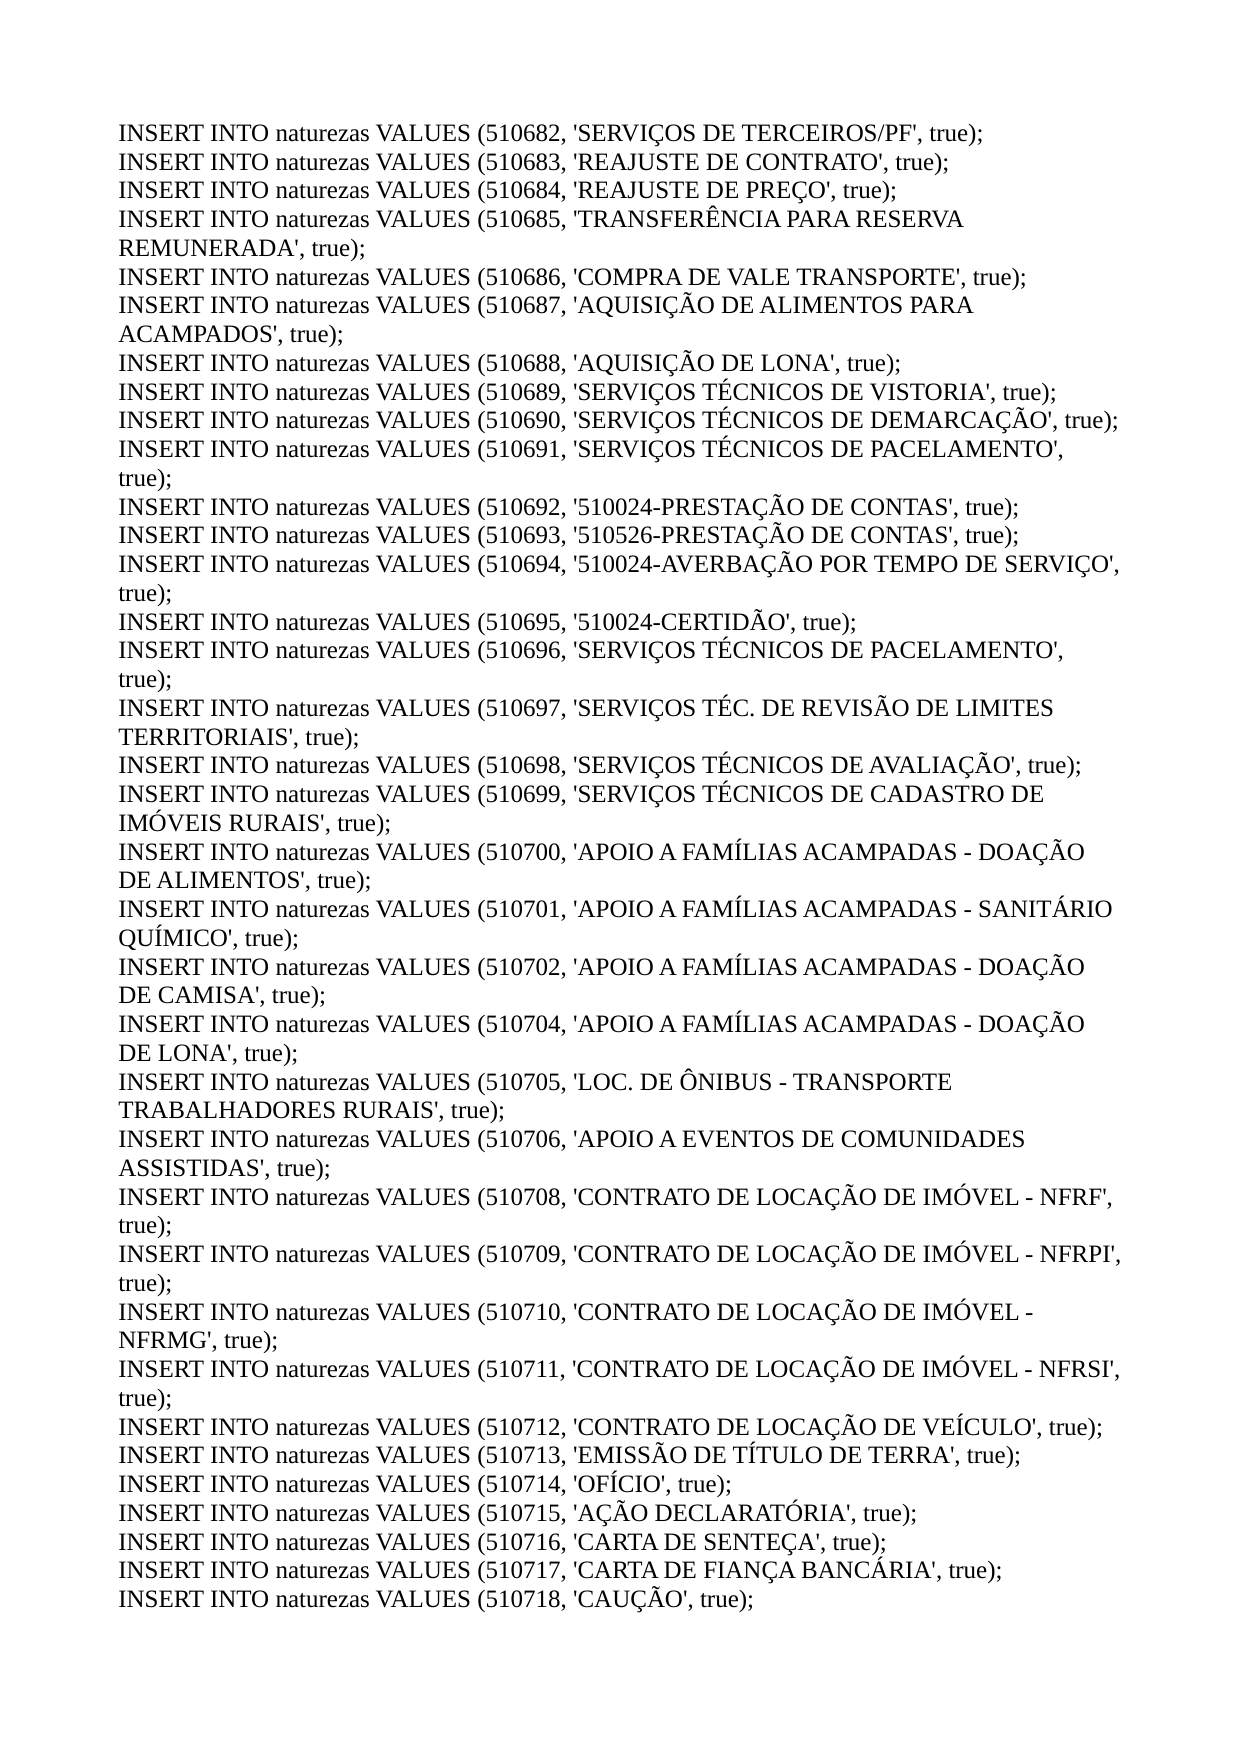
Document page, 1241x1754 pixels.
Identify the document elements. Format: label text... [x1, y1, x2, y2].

text INSERT INTO naturezas VALUES (510682, 'SERVIÇOS DE TERCEIROS/PF', true); INSERT INTO naturezas VALUES (510683, 'REAJUSTE DE CONTRATO', true); INSERT INTO naturezas VALUES (510684, 'REAJUSTE DE PREÇO', true); INSERT INTO naturezas VALUES (510685, 'TRANSFERÊNCIA PARA RESERVA REMUNERADA', true); INSERT INTO naturezas VALUES (510686, 'COMPRA DE VALE TRANSPORTE', true); INSERT INTO naturezas VALUES (510687, 'AQUISIÇÃO DE ALIMENTOS PARA ACAMPADOS', true); INSERT INTO naturezas VALUES (510688, 'AQUISIÇÃO DE LONA', true); INSERT INTO naturezas VALUES (510689, 'SERVIÇOS TÉCNICOS DE VISTORIA', true); INSERT INTO naturezas VALUES (510690, 'SERVIÇOS TÉCNICOS DE DEMARCAÇÃO', true); INSERT INTO naturezas VALUES (510691, 'SERVIÇOS TÉCNICOS DE PACELAMENTO', true); INSERT INTO naturezas VALUES (510692, '510024-PRESTAÇÃO DE CONTAS', true); INSERT INTO naturezas VALUES (510693, '510526-PRESTAÇÃO DE CONTAS', true); INSERT INTO naturezas VALUES (510694, '510024-AVERBAÇÃO POR TEMPO DE SERVIÇO', true); INSERT INTO naturezas VALUES (510695, '510024-CERTIDÃO', true); INSERT INTO naturezas VALUES (510696, 'SERVIÇOS TÉCNICOS DE PACELAMENTO', true); INSERT INTO naturezas VALUES (510697, 'SERVIÇOS TÉC. DE REVISÃO DE LIMITES TERRITORIAIS', true); INSERT INTO naturezas VALUES (510698, 'SERVIÇOS TÉCNICOS DE AVALIAÇÃO', true); INSERT INTO naturezas VALUES (510699, 'SERVIÇOS TÉCNICOS DE CADASTRO DE IMÓVEIS RURAIS', true); INSERT INTO naturezas VALUES (510700, 'APOIO A FAMÍLIAS ACAMPADAS - DOAÇÃO DE ALIMENTOS', true); INSERT INTO naturezas VALUES (510701, 'APOIO A FAMÍLIAS ACAMPADAS - SANITÁRIO QUÍMICO', true); INSERT INTO naturezas VALUES (510702, 'APOIO A FAMÍLIAS ACAMPADAS - DOAÇÃO DE CAMISA', true); INSERT INTO naturezas VALUES (510704, 'APOIO A FAMÍLIAS ACAMPADAS - DOAÇÃO DE LONA', true); INSERT INTO naturezas VALUES (510705, 'LOC. DE ÔNIBUS - TRANSPORTE TRABALHADORES RURAIS', true); INSERT INTO naturezas VALUES (510706, 'APOIO A EVENTOS DE COMUNIDADES ASSISTIDAS', true); INSERT INTO naturezas VALUES (510708, 'CONTRATO DE LOCAÇÃO DE IMÓVEL - NFRF', true); INSERT INTO naturezas VALUES (510709, 'CONTRATO DE LOCAÇÃO DE IMÓVEL - NFRPI', true); INSERT INTO naturezas VALUES (510710, 'CONTRATO DE LOCAÇÃO DE IMÓVEL - NFRMG', true); INSERT INTO naturezas VALUES (510711, 'CONTRATO DE LOCAÇÃO DE IMÓVEL - NFRSI', true); INSERT INTO naturezas VALUES (510712, 'CONTRATO DE LOCAÇÃO DE VEÍCULO', true); INSERT INTO naturezas VALUES (510713, 'EMISSÃO DE TÍTULO DE TERRA', true); INSERT INTO naturezas VALUES (510714, 'OFÍCIO', true); INSERT INTO naturezas VALUES (510715, 'AÇÃO DECLARATÓRIA', true); INSERT INTO naturezas VALUES (510716, 'CARTA DE SENTEÇA', true); INSERT INTO naturezas VALUES (510717, 'CARTA DE FIANÇA BANCÁRIA', true); INSERT INTO naturezas VALUES (510718, 'CAUÇÃO', true); [118, 118, 1122, 1613]
